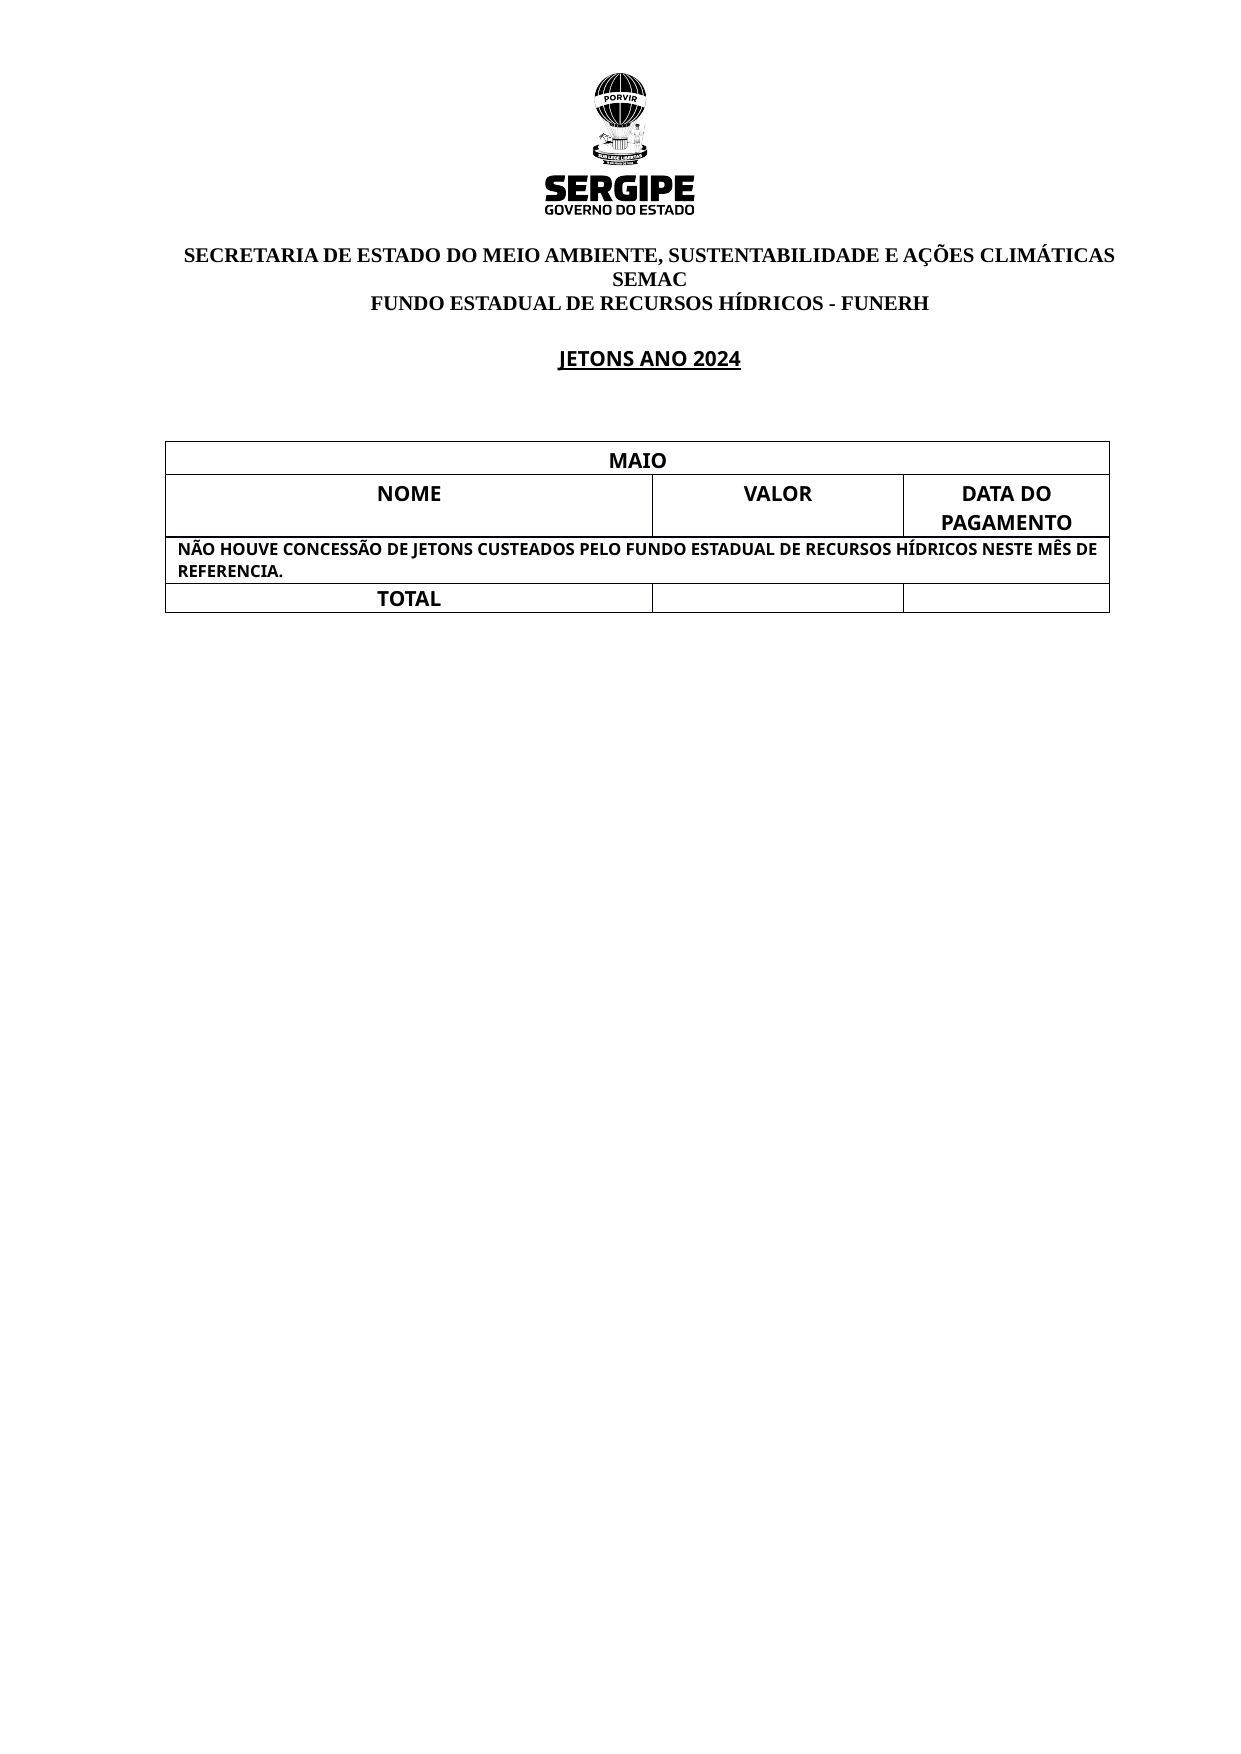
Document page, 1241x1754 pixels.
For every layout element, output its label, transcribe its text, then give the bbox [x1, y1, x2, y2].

table_cell VALOR [653, 475, 903, 536]
table_header MAIO [166, 442, 1109, 474]
table_cell DATA DO PAGAMENTO [904, 475, 1109, 536]
table_cell NÃO HOUVE CONCESSÃO DE JETONS CUSTEADOS PELO FUNDO ESTADUAL DE RECURSOS HÍDRICOS NESTE MÊS DE REFERENCIA. [166, 538, 1109, 583]
picture [545, 73, 695, 215]
text JETONS ANO 2024 [177, 344, 1122, 372]
table_cell [904, 584, 1109, 612]
table_cell TOTAL [166, 584, 652, 612]
table_cell [653, 584, 903, 612]
table_cell NOME [166, 475, 652, 536]
